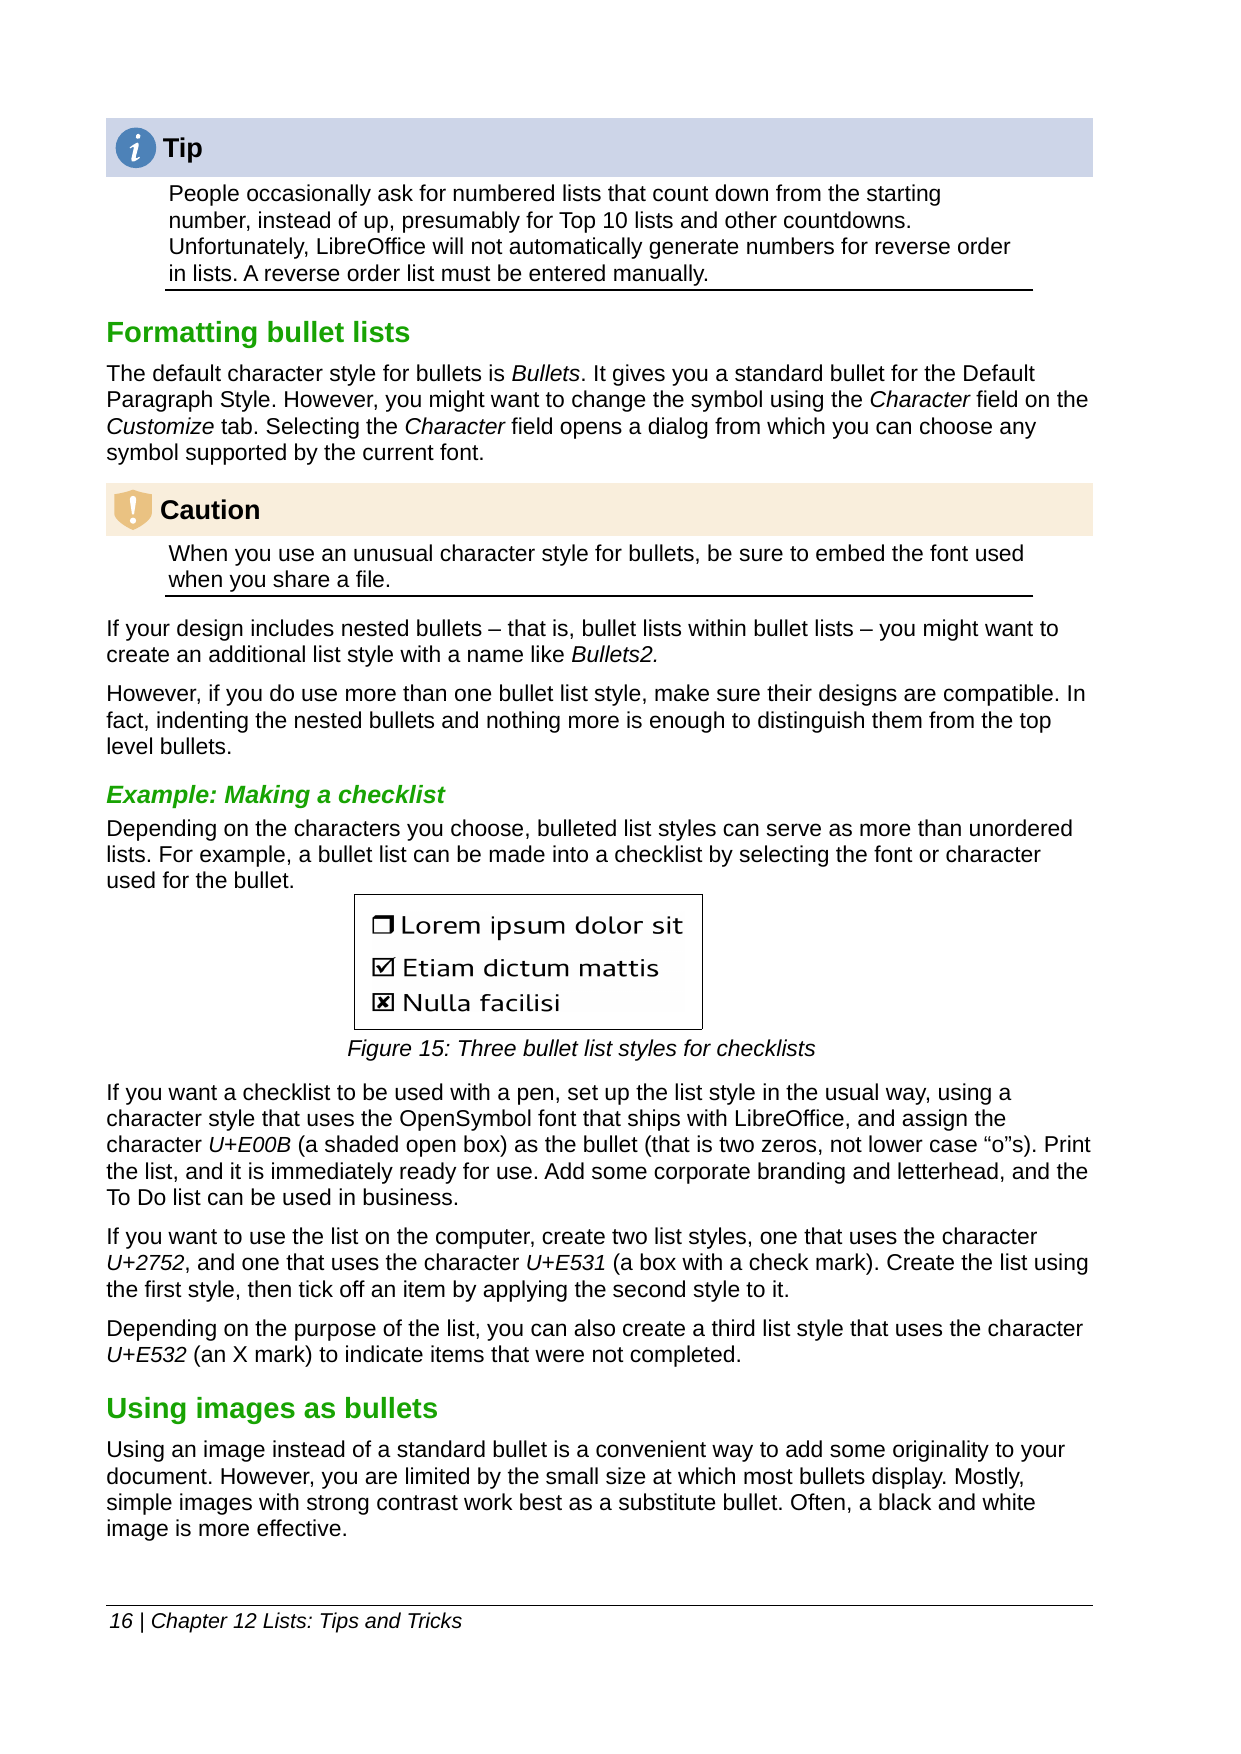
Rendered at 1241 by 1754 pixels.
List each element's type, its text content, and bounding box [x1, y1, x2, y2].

subtitle Example: Making a checklist [106, 780, 1093, 809]
text Figure 15: Three bullet list styles for checklists [347, 894, 852, 1062]
picture [372, 911, 685, 1012]
text Using an image instead of a standard bullet is a convenient way to add some originality to your document. However, you are limited by the small size at which most bullets display. Mostly, simple images with strong contrast work best as a substitute bullet. Often, a black and white image is more effective. [106, 1436, 1093, 1542]
text However, if you do use more than one bullet list style, make sure their designs are compatible. In fact, indenting the nested bullets and nothing more is enough to distinguish them from the top level bullets. [106, 680, 1093, 759]
text The default character style for bullets is Bullets. It gives you a standard bullet for the Default Paragraph Style. However, you might want to change the symbol using the Character field on the Customize tab. Selecting the Character field opens a dialog from which you can choose any symbol supported by the current font. [106, 360, 1093, 465]
text When you use an unusual character style for bullets, be sure to embed the font used when you share a file. [165, 536, 1033, 595]
text If you want a checklist to be used with a pen, set up the list style in the usual way, using a character style that uses the OpenSymbol font that ships with LibreOffice, and assign the character U+E00B (a shaded open box) as the bullet (that is two zeros, not lower case “o”s). Print the list, and it is immediately ready for use. Add some corporate branding and letterhead, and the To Do list can be used in business. [106, 1079, 1093, 1211]
subtitle Tip [106, 118, 1093, 177]
subtitle Caution [106, 483, 1093, 536]
text Depending on the purpose of the list, you can also create a third list style that uses the character U+E532 (an X mark) to indicate items that were not completed. [106, 1314, 1093, 1367]
text Depending on the characters you choose, bulleted list styles can serve as more than unordered lists. For example, a bullet list can be made into a checklist by selecting the font or character used for the bullet. [106, 814, 1093, 894]
text If your design includes nested bullets – that is, bullet lists within bullet lists – you might want to create an additional list style with a name like Bullets2. [106, 615, 1093, 668]
text If you want to use the list on the computer, create two list styles, one that uses the character U+2752, and one that uses the character U+E531 (a box with a check mark). Create the list using the first style, then tick off an item by applying the second style to it. [106, 1223, 1093, 1302]
text People occasionally ask for numbered lists that count down from the starting number, instead of up, presumably for Top 10 lists and other countdowns. Unfortunately, LibreOffice will not automatically generate numbers for reverse order in lists. A reverse order list must be entered manually. [165, 177, 1033, 289]
subtitle Formatting bullet lists [106, 314, 1093, 348]
subtitle Using images as bullets [106, 1391, 1093, 1424]
